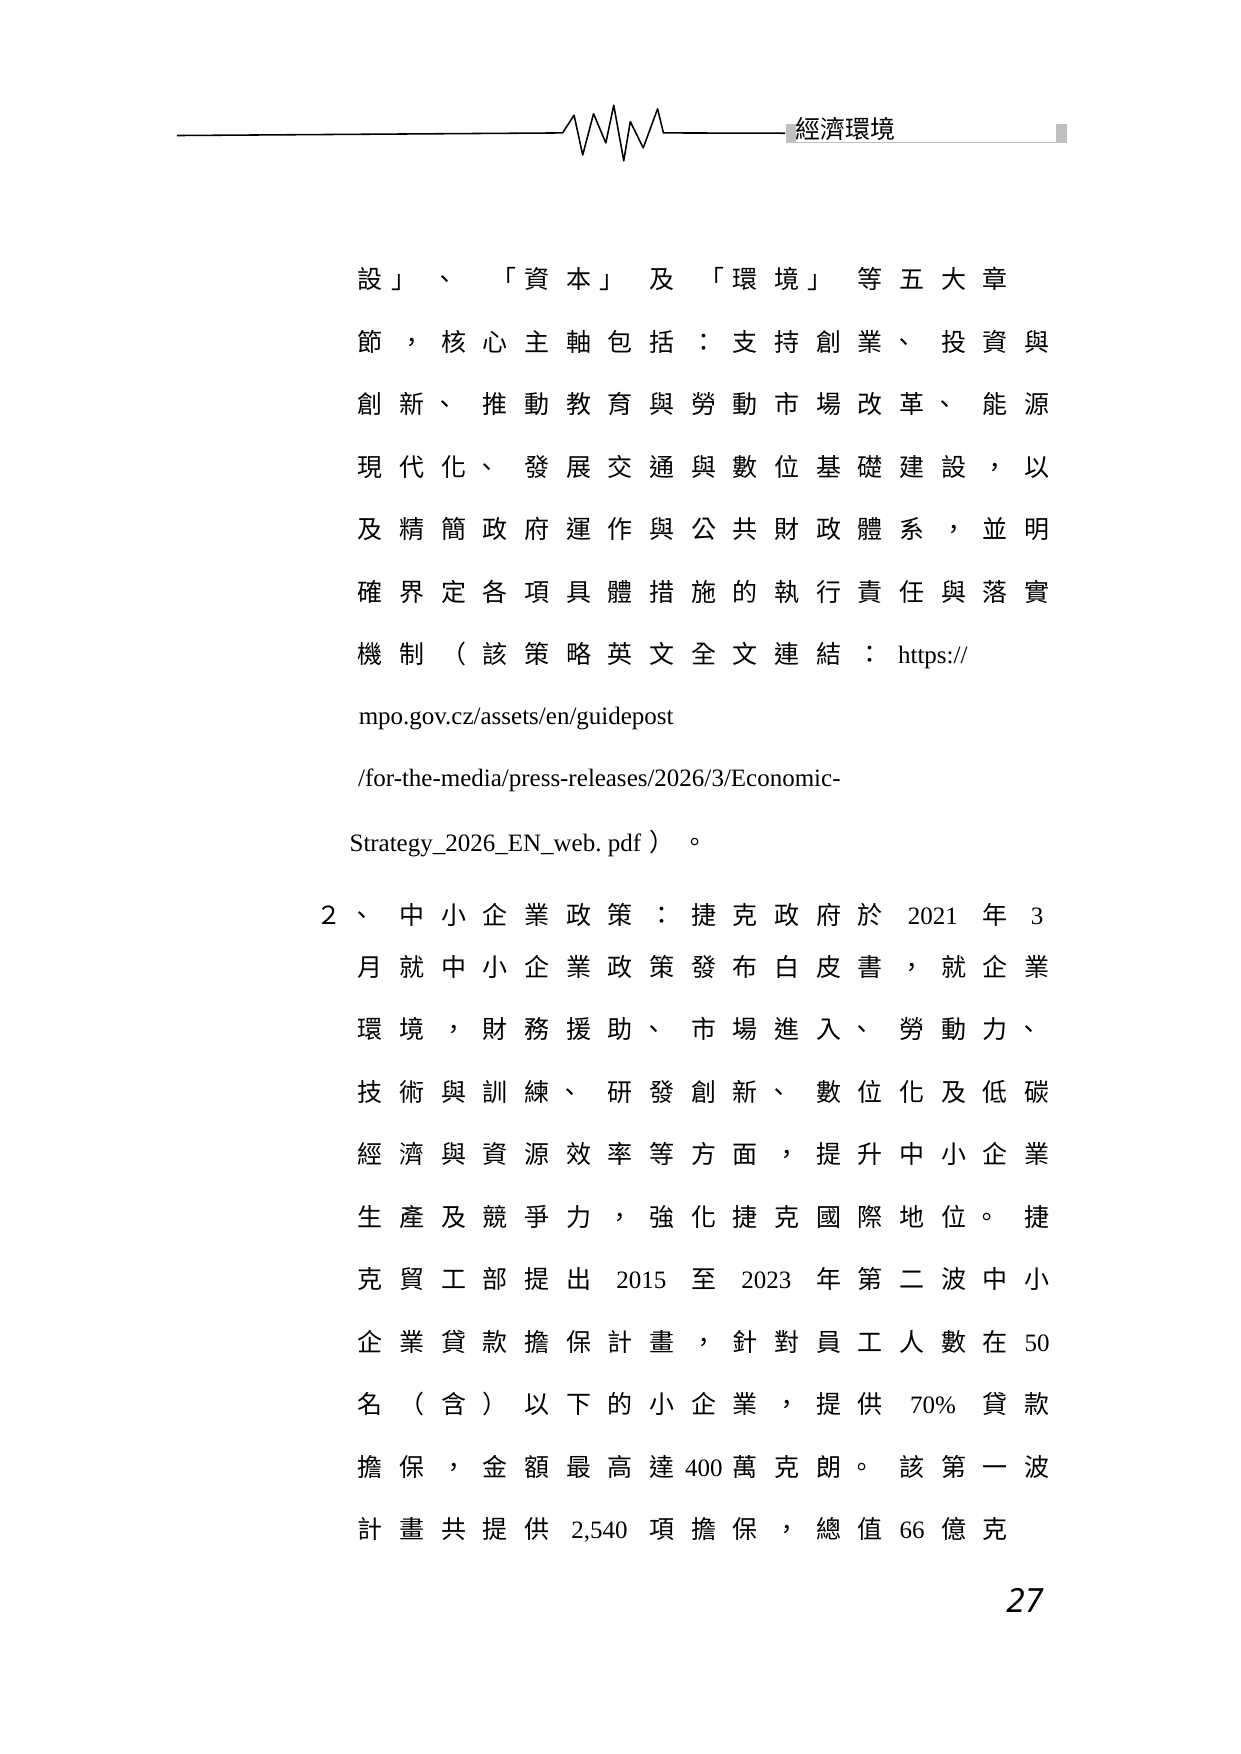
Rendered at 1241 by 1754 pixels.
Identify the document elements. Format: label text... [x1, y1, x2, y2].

text 設」、「資本」及「環境」等五大章節，核心主軸包括：支持創業、投資與創新、推動教育與勞動市場改革、能源現代化、發展交通與數位基礎建設，以及精簡政府運作與公共財政體系，並明確界定各項具體措施的執行責任與落實機制（該策略英文全文連結：https://mpo.gov.cz/assets/en/guidepost /for-the-media/press-releases/2026/3/Economic-Strategy_2026_EN_web. pdf）。 [281, 236, 1058, 861]
text ２、中小企業政策：捷克政府於2021年3月就中小企業政策發布白皮書，就企業環境，財務援助、市場進入、勞動力、技術與訓練、研發創新、數位化及低碳經濟與資源效率等方面，提升中小企業生產及競爭力，強化捷克國際地位。捷克貿工部提出2015至2023年第二波中小企業貸款擔保計畫，針對員工人數在50名（含）以下的小企業，提供70%貸款擔保，金額最高達400萬克朗。該第一波計畫共提供2,540項擔保，總值66億克 [281, 861, 1058, 1549]
